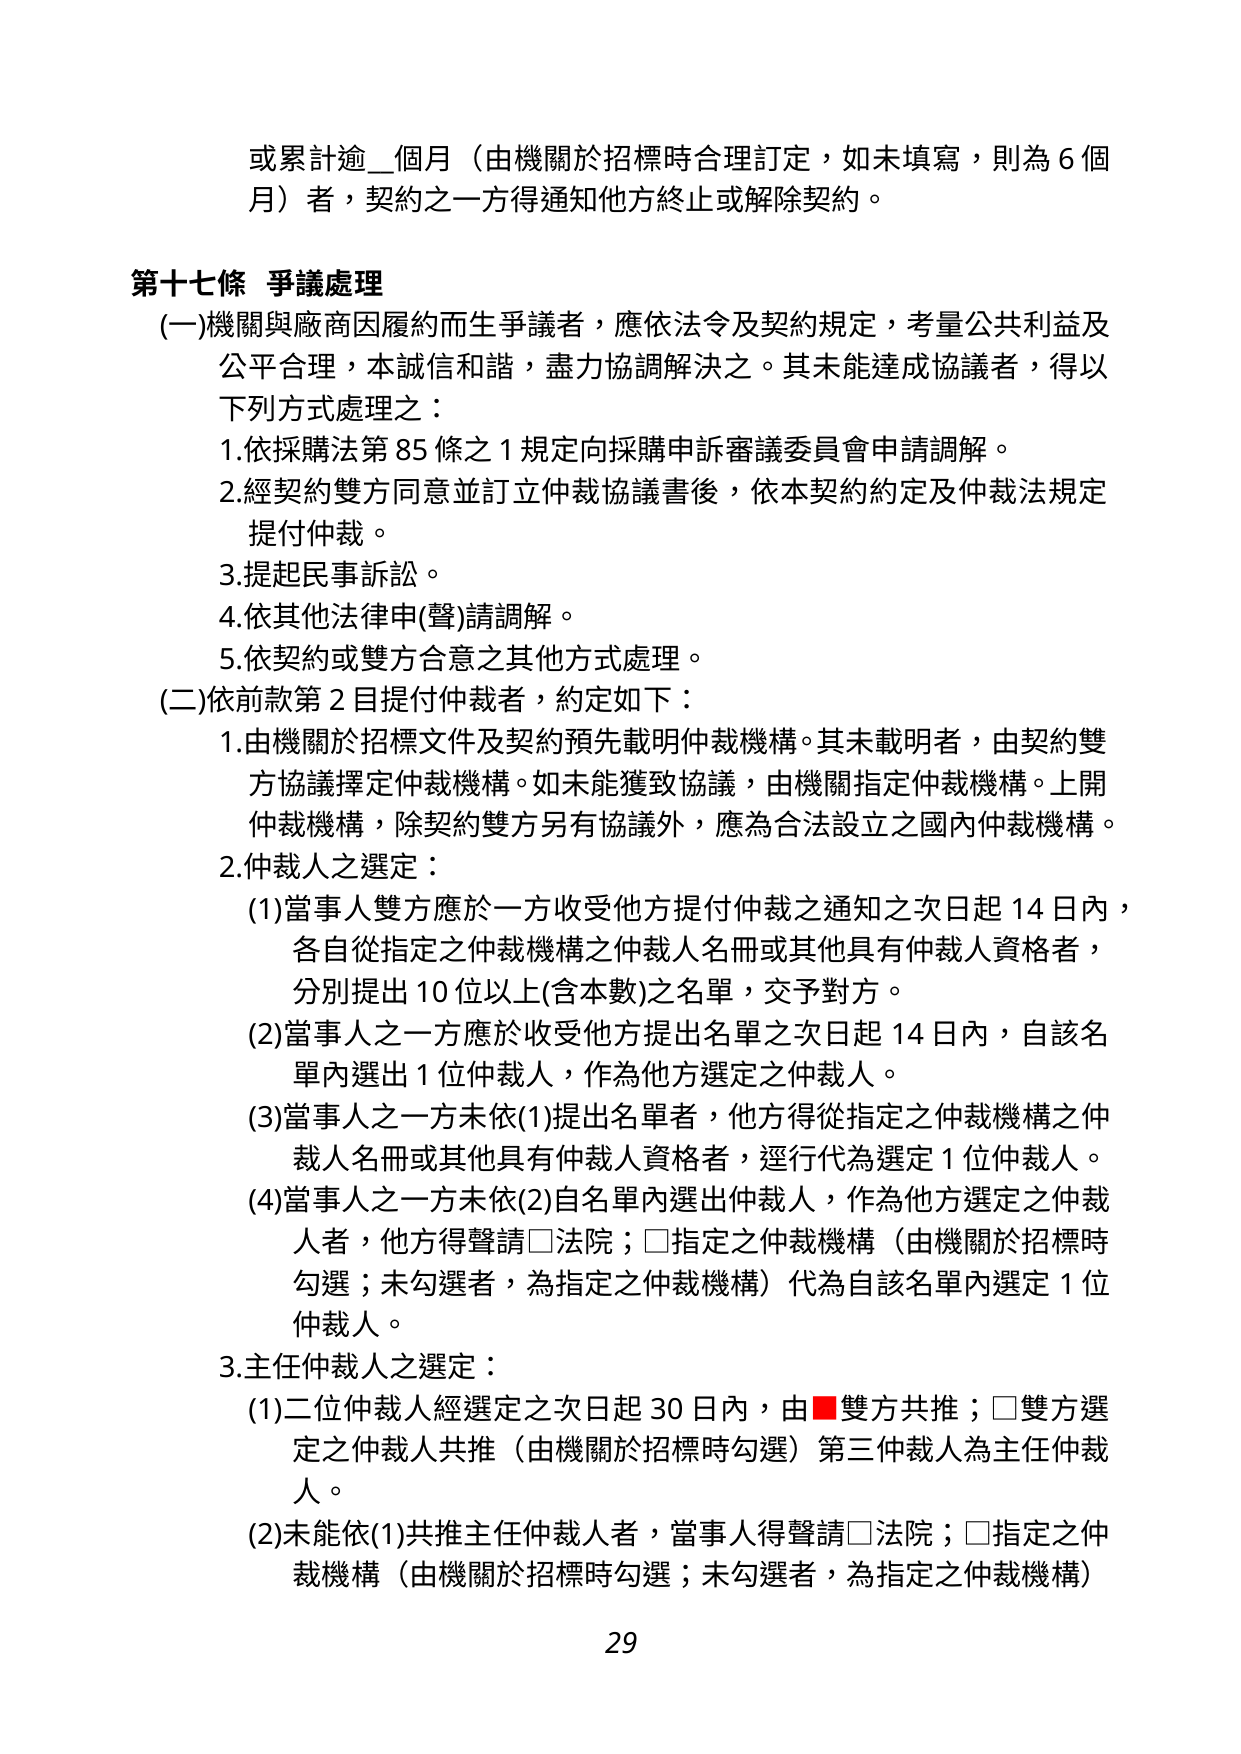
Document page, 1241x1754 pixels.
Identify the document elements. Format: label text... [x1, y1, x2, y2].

text 第十七條 爭議處理 [130, 261, 1110, 302]
text (4)當事人之一方未依(2)自名單內選出仲裁人，作為他方選定之仲裁人者，他方得聲請□法院；□指定之仲裁機構（由機關於招標時勾選；未勾選者，為指定之仲裁機構）代為自該名單內選定1位仲裁人。 [248, 1177, 1110, 1344]
text 3.主任仲裁人之選定： [218, 1344, 1108, 1386]
text 5.依契約或雙方合意之其他方式處理。 [218, 636, 1108, 677]
text 或累計逾__個月（由機關於招標時合理訂定，如未填寫，則為6個月）者，契約之一方得通知他方終止或解除契約。 [159, 136, 1110, 219]
text 2.經契約雙方同意並訂立仲裁協議書後，依本契約約定及仲裁法規定提付仲裁。 [218, 469, 1108, 552]
text 4.依其他法律申(聲)請調解。 [218, 594, 1108, 636]
text (1)二位仲裁人經選定之次日起30日內，由■雙方共推；□雙方選定之仲裁人共推（由機關於招標時勾選）第三仲裁人為主任仲裁人。 [248, 1386, 1110, 1511]
text (二)依前款第2目提付仲裁者，約定如下： [159, 677, 1110, 719]
text 3.提起民事訴訟。 [218, 552, 1108, 594]
text (3)當事人之一方未依(1)提出名單者，他方得從指定之仲裁機構之仲裁人名冊或其他具有仲裁人資格者，逕行代為選定1位仲裁人。 [248, 1094, 1110, 1177]
text (一)機關與廠商因履約而生爭議者，應依法令及契約規定，考量公共利益及公平合理，本誠信和諧，盡力協調解決之。其未能達成協議者，得以下列方式處理之： [159, 302, 1110, 427]
text 2.仲裁人之選定： [218, 844, 1108, 886]
text 1.由機關於招標文件及契約預先載明仲裁機構。其未載明者，由契約雙方協議擇定仲裁機構。如未能獲致協議，由機關指定仲裁機構。上開仲裁機構，除契約雙方另有協議外，應為合法設立之國內仲裁機構。 [218, 719, 1108, 844]
text (2)當事人之一方應於收受他方提出名單之次日起14日內，自該名單內選出1位仲裁人，作為他方選定之仲裁人。 [248, 1011, 1110, 1094]
text 1.依採購法第85條之1規定向採購申訴審議委員會申請調解。 [218, 427, 1108, 469]
text (2)未能依(1)共推主任仲裁人者，當事人得聲請□法院；□指定之仲裁機構（由機關於招標時勾選；未勾選者，為指定之仲裁機構） [248, 1511, 1110, 1594]
text (1)當事人雙方應於一方收受他方提付仲裁之通知之次日起14日內，各自從指定之仲裁機構之仲裁人名冊或其他具有仲裁人資格者，分別提出10位以上(含本數)之名單，交予對方。 [248, 886, 1110, 1011]
